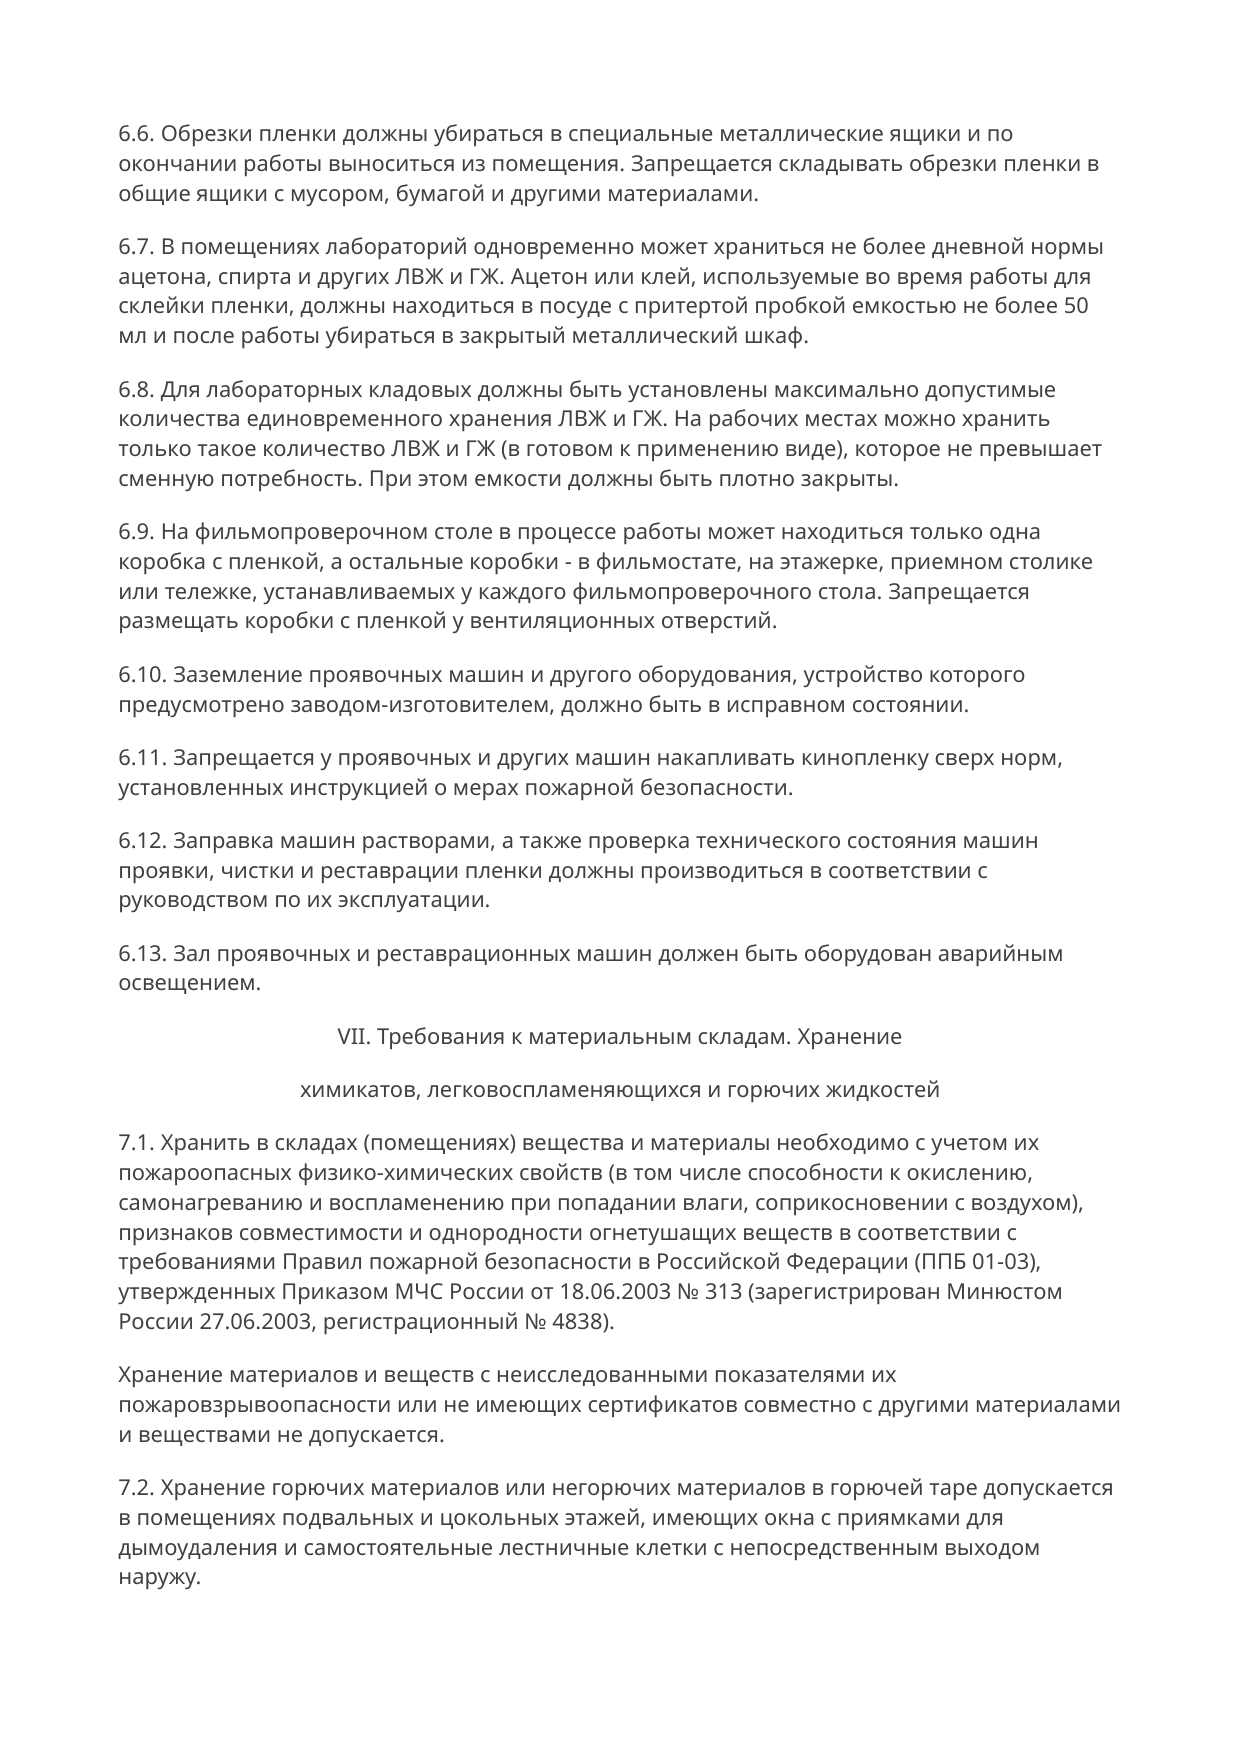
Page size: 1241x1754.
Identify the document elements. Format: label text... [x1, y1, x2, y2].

text Хранение материалов и веществ с неисследованными показателями их пожаровзрывоопасности или не имеющих сертификатов совместно с другими материалами и веществами не допускается. [118, 1359, 1122, 1448]
text 6.9. На фильмопроверочном столе в процессе работы может находиться только одна коробка с пленкой, а остальные коробки - в фильмостате, на этажерке, приемном столике или тележке, устанавливаемых у каждого фильмопроверочного стола. Запрещается размещать коробки с пленкой у вентиляционных отверстий. [118, 516, 1122, 635]
text 7.1. Хранить в складах (помещениях) вещества и материалы необходимо с учетом их пожароопасных физико-химических свойств (в том числе способности к окислению, самонагреванию и воспламенению при попадании влаги, соприкосновении с воздухом), признаков совместимости и однородности огнетушащих веществ в соответствии с требованиями Правил пожарной безопасности в Российской Федерации (ППБ 01-03), утвержденных Приказом МЧС России от 18.06.2003 № 313 (зарегистрирован Минюстом России 27.06.2003, регистрационный № 4838). [118, 1127, 1122, 1336]
text 6.6. Обрезки пленки должны убираться в специальные металлические ящики и по окончании работы выноситься из помещения. Запрещается складывать обрезки пленки в общие ящики с мусором, бумагой и другими материалами. [118, 118, 1122, 207]
text 6.13. Зал проявочных и реставрационных машин должен быть оборудован аварийным освещением. [118, 938, 1122, 997]
text химикатов, легковоспламеняющихся и горючих жидкостей [118, 1074, 1122, 1104]
text VII. Требования к материальным складам. Хранение [118, 1021, 1122, 1050]
text 6.11. Запрещается у проявочных и других машин накапливать кинопленку сверх норм, установленных инструкцией о мерах пожарной безопасности. [118, 742, 1122, 801]
text 6.8. Для лабораторных кладовых должны быть установлены максимально допустимые количества единовременного хранения ЛВЖ и ГЖ. На рабочих местах можно хранить только такое количество ЛВЖ и ГЖ (в готовом к применению виде), которое не превышает сменную потребность. При этом емкости должны быть плотно закрыты. [118, 373, 1122, 493]
text 7.2. Хранение горючих материалов или негорючих материалов в горючей таре допускается в помещениях подвальных и цокольных этажей, имеющих окна с приямками для дымоудаления и самостоятельные лестничные клетки с непосредственным выходом наружу. [118, 1472, 1122, 1591]
text 6.7. В помещениях лабораторий одновременно может храниться не более дневной нормы ацетона, спирта и других ЛВЖ и ГЖ. Ацетон или клей, используемые во время работы для склейки пленки, должны находиться в посуде с притертой пробкой емкостью не более 50 мл и после работы убираться в закрытый металлический шкаф. [118, 231, 1122, 350]
text 6.10. Заземление проявочных машин и другого оборудования, устройство которого предусмотрено заводом-изготовителем, должно быть в исправном состоянии. [118, 659, 1122, 718]
text 6.12. Заправка машин растворами, а также проверка технического состояния машин проявки, чистки и реставрации пленки должны производиться в соответствии с руководством по их эксплуатации. [118, 825, 1122, 914]
